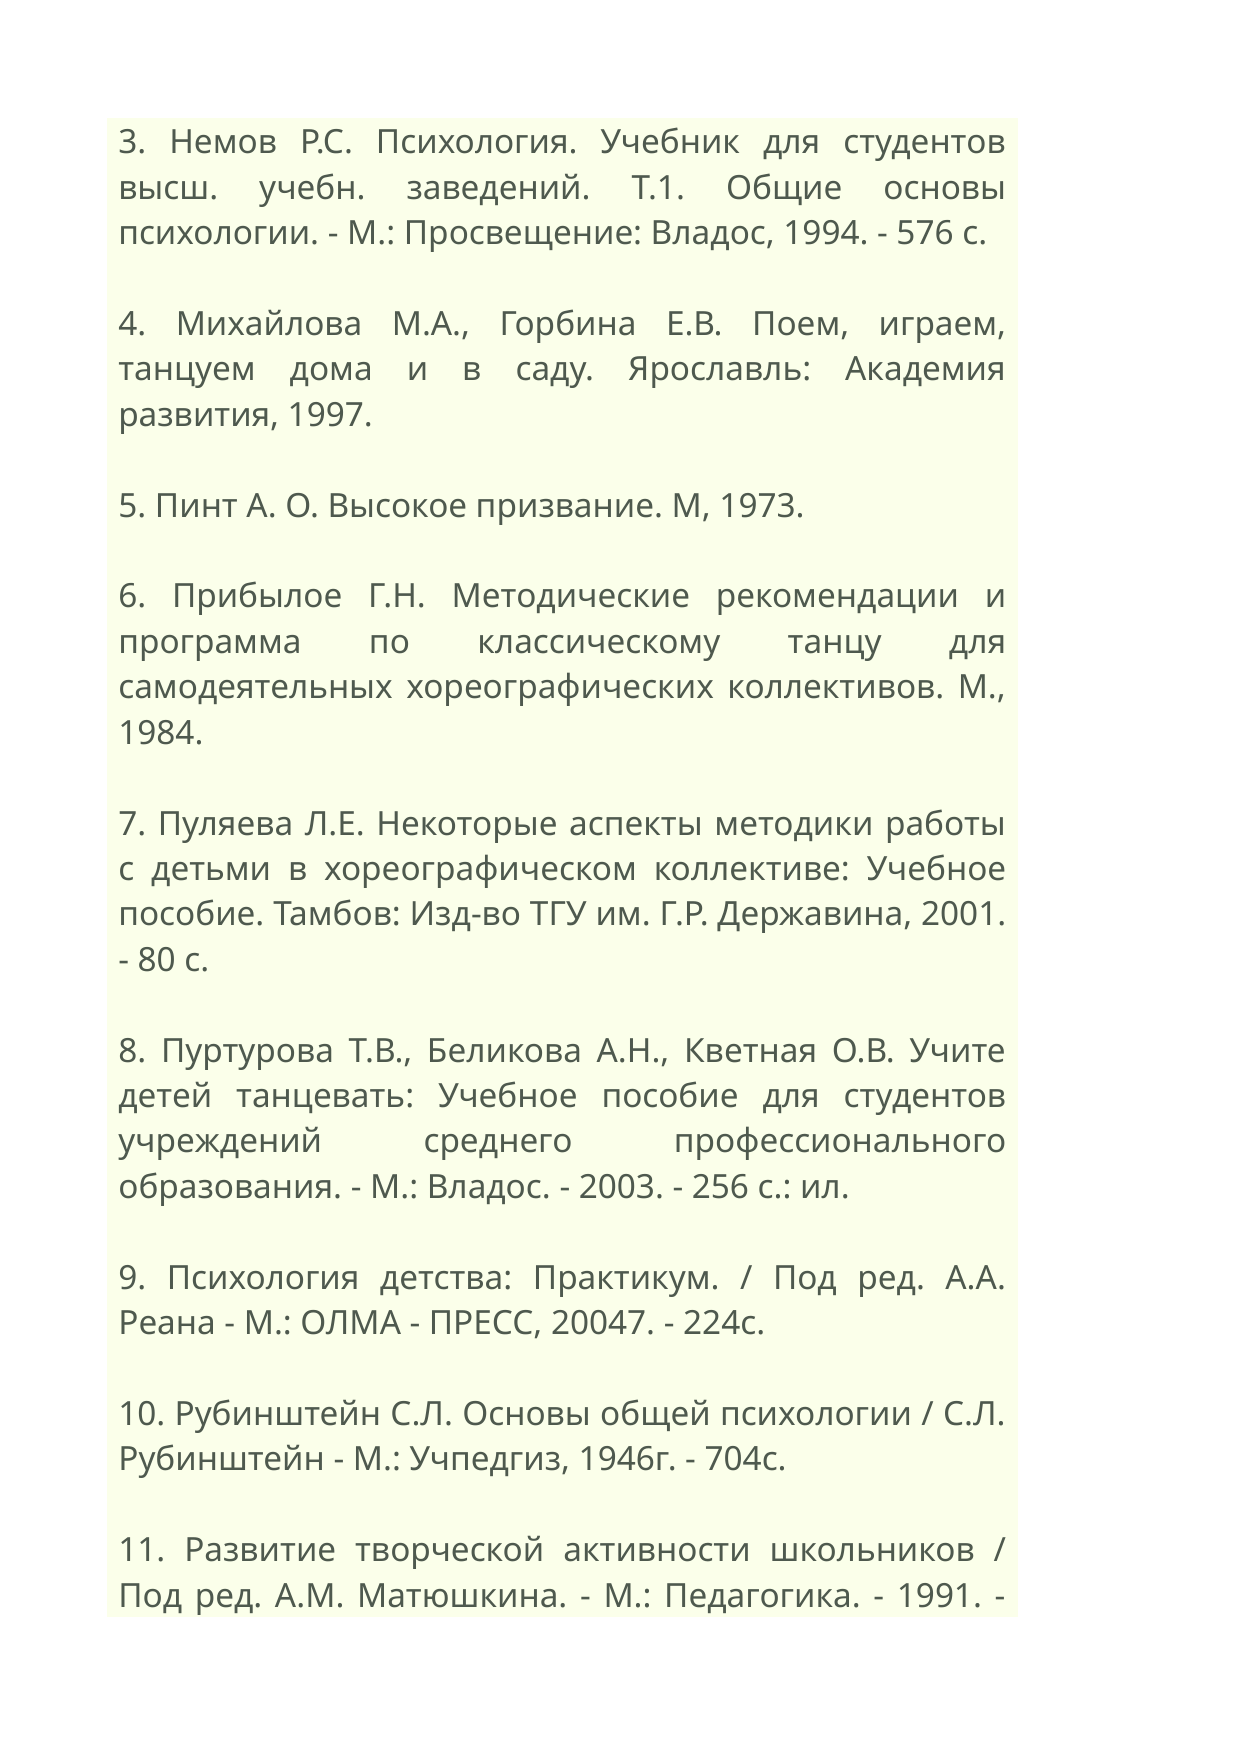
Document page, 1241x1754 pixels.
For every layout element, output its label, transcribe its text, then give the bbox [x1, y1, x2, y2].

table_header 3. Немов Р.С. Психология. Учебник для студентов высш. учебн. заведений. Т.1. Общие основы психологии. - М.: Просвещение: Владос, 1994. - 576 с. 4. Михайлова М.А., Горбина Е.В. Поем, играем, танцуем дома и в саду. Ярославль: Академия развития, 1997. 5. Пинт А. О. Высокое призвание. М, 1973. 6. Прибылое Г.Н. Методические рекомендации и программа по классическому танцу для самодеятельных хореографических коллективов. М., 1984. 7. Пуляева Л.Е. Некоторые аспекты методики работы с детьми в хореографическом коллективе: Учебное пособие. Тамбов: Изд-во ТГУ им. Г.Р. Державина, 2001. - 80 с. 8. Пуртурова Т.В., Беликова А.Н., Кветная О.В. Учите детей танцевать: Учебное пособие для студентов учреждений среднего профессионального образования. - М.: Владос. - 2003. - 256 с.: ил. 9. Психология детства: Практикум. / Под ред. А.А. Реана - М.: ОЛМА - ПРЕСС, 20047. - 224с. 10. Рубинштейн С.Л. Основы общей психологии / С.Л. Рубинштейн - М.: Учпедгиз, 1946г. - 704с. 11. Развитие творческой активности школьников / Под ред. А.М. Матюшкина. - М.: Педагогика. - 1991. [107, 118, 1018, 1617]
